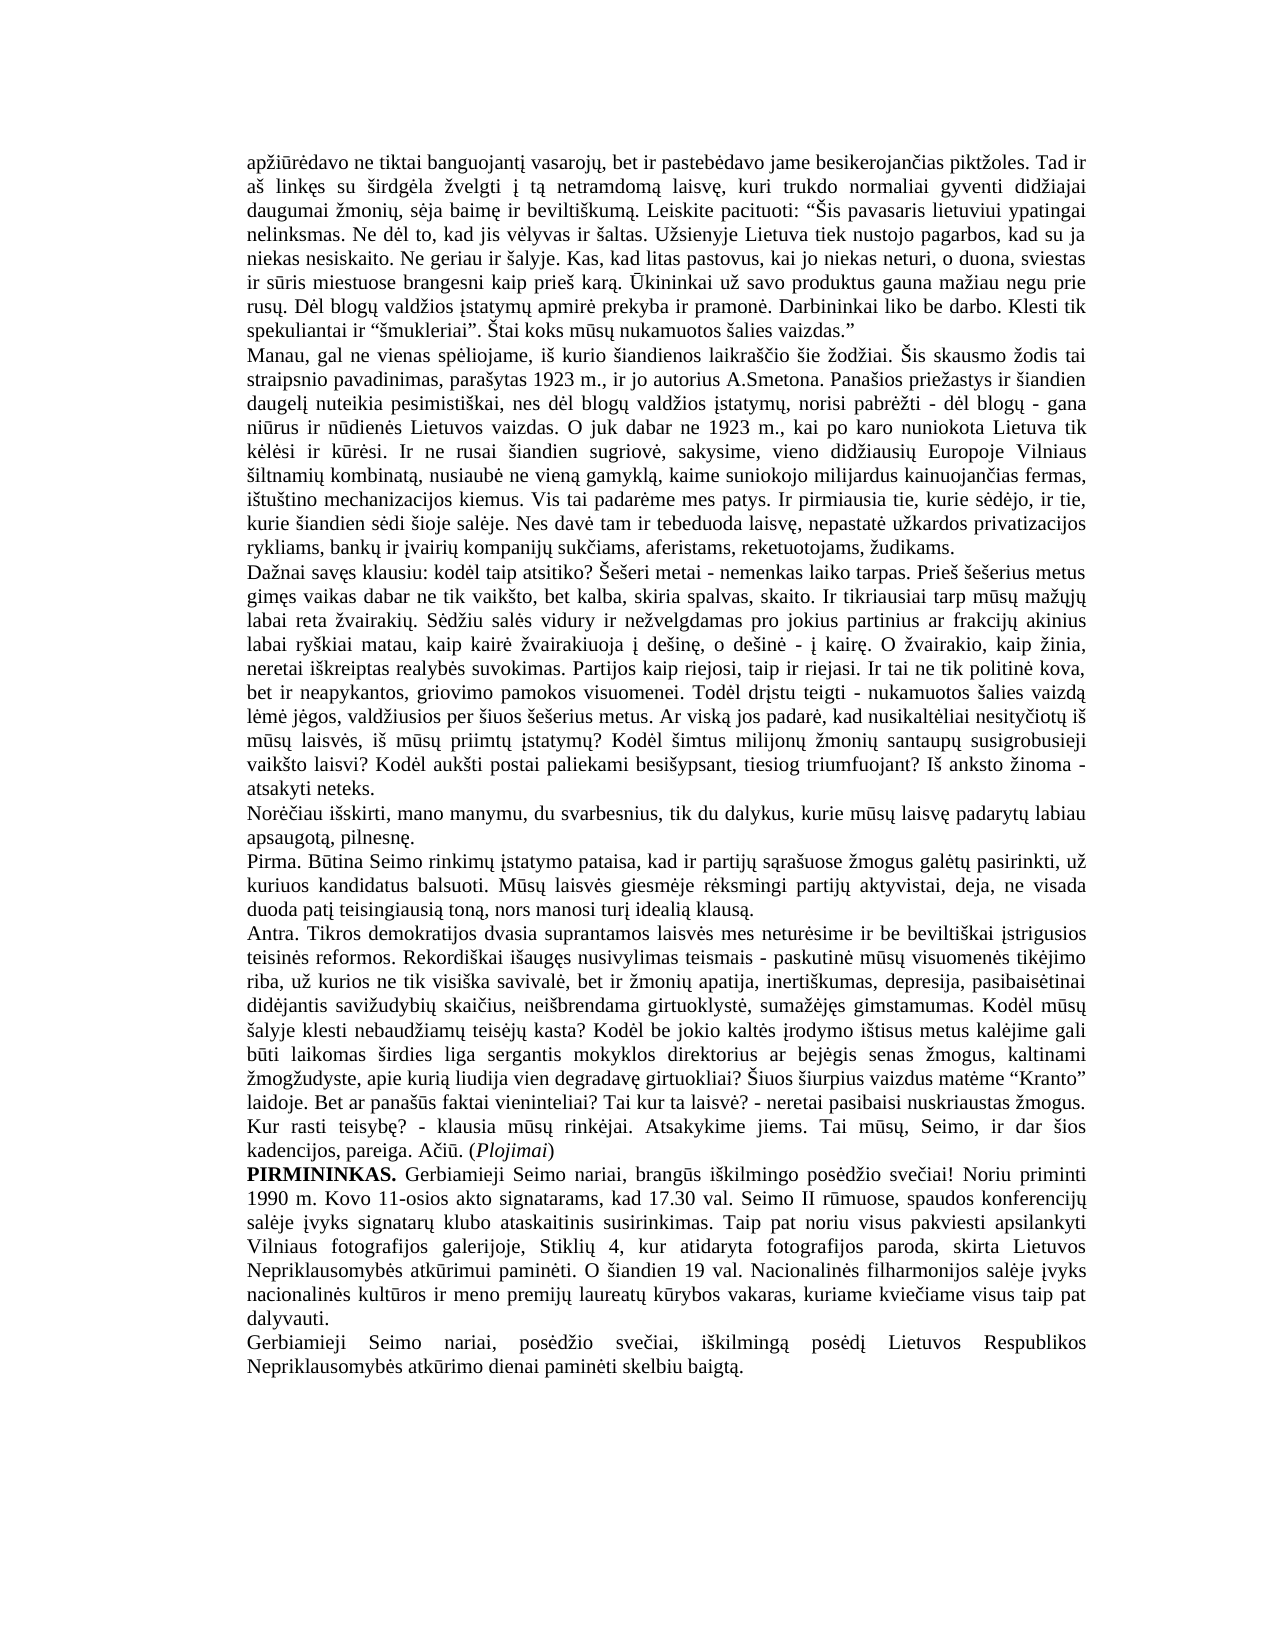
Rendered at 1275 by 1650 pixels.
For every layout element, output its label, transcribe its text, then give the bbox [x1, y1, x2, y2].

text Dažnai savęs klausiu: kodėl taip atsitiko? Šešeri metai - nemenkas laiko tarpas. Prieš šešerius metus gimęs vaikas dabar ne tik vaikšto, bet kalba, skiria spalvas, skaito. Ir tikriausiai tarp mūsų mažųjų labai reta žvairakių. Sėdžiu salės vidury ir nežvelgdamas pro jokius partinius ar frakcijų akinius labai ryškiai matau, kaip kairė žvairakiuoja į dešinę, o dešinė - į kairę. O žvairakio, kaip žinia, neretai iškreiptas realybės suvokimas. Partijos kaip riejosi, taip ir riejasi. Ir tai ne tik politinė kova, bet ir neapykantos, griovimo pamokos visuomenei. Todėl drįstu teigti - nukamuotos šalies vaizdą lėmė jėgos, valdžiusios per šiuos šešerius metus. Ar viską jos padarė, kad nusikaltėliai nesityčiotų iš mūsų laisvės, iš mūsų priimtų įstatymų? Kodėl šimtus milijonų žmonių santaupų susigrobusieji vaikšto laisvi? Kodėl aukšti postai paliekami besišypsant, tiesiog triumfuojant? Iš anksto žinoma - atsakyti neteks. [247, 560, 1087, 800]
text Pirma. Būtina Seimo rinkimų įstatymo pataisa, kad ir partijų sąrašuose žmogus galėtų pasirinkti, už kuriuos kandidatus balsuoti. Mūsų laisvės giesmėje rėksmingi partijų aktyvistai, deja, ne visada duoda patį teisingiausią toną, nors manosi turį idealią klausą. [247, 849, 1087, 921]
text Antra. Tikros demokratijos dvasia suprantamos laisvės mes neturėsime ir be beviltiškai įstrigusios teisinės reformos. Rekordiškai išaugęs nusivylimas teismais - paskutinė mūsų visuomenės tikėjimo riba, už kurios ne tik visiška savivalė, bet ir žmonių apatija, inertiškumas, depresija, pasibaisėtinai didėjantis savižudybių skaičius, neišbrendama girtuoklystė, sumažėjęs gimstamumas. Kodėl mūsų šalyje klesti nebaudžiamų teisėjų kasta? Kodėl be jokio kaltės įrodymo ištisus metus kalėjime gali būti laikomas širdies liga sergantis mokyklos direktorius ar bejėgis senas žmogus, kaltinami žmogžudyste, apie kurią liudija vien degradavę girtuokliai? Šiuos šiurpius vaizdus matėme “Kranto” laidoje. Bet ar panašūs faktai vieninteliai? Tai kur ta laisvė? - neretai pasibaisi nuskriaustas žmogus. Kur rasti teisybę? - klausia mūsų rinkėjai. Atsakykime jiems. Tai mūsų, Seimo, ir dar šios kadencijos, pareiga. Ačiū. (Plojimai) [247, 921, 1087, 1162]
text Norėčiau išskirti, mano manymu, du svarbesnius, tik du dalykus, kurie mūsų laisvę padarytų labiau apsaugotą, pilnesnę. [247, 801, 1087, 849]
text apžiūrėdavo ne tiktai banguojantį vasarojų, bet ir pastebėdavo jame besikerojančias piktžoles. Tad ir aš linkęs su širdgėla žvelgti į tą netramdomą laisvę, kuri trukdo normaliai gyventi didžiajai daugumai žmonių, sėja baimę ir beviltiškumą. Leiskite pacituoti: “Šis pavasaris lietuviui ypatingai nelinksmas. Ne dėl to, kad jis vėlyvas ir šaltas. Užsienyje Lietuva tiek nustojo pagarbos, kad su ja niekas nesiskaito. Ne geriau ir šalyje. Kas, kad litas pastovus, kai jo niekas neturi, o duona, sviestas ir sūris miestuose brangesni kaip prieš karą. Ūkininkai už savo produktus gauna mažiau negu prie rusų. Dėl blogų valdžios įstatymų apmirė prekyba ir pramonė. Darbininkai liko be darbo. Klesti tik spekuliantai ir “šmukleriai”. Štai koks mūsų nukamuotos šalies vaizdas.” [247, 150, 1087, 342]
text Manau, gal ne vienas spėliojame, iš kurio šiandienos laikraščio šie žodžiai. Šis skausmo žodis tai straipsnio pavadinimas, parašytas 1923 m., ir jo autorius A.Smetona. Panašios priežastys ir šiandien daugelį nuteikia pesimistiškai, nes dėl blogų valdžios įstatymų, norisi pabrėžti - dėl blogų - gana niūrus ir nūdienės Lietuvos vaizdas. O juk dabar ne 1923 m., kai po karo nuniokota Lietuva tik kėlėsi ir kūrėsi. Ir ne rusai šiandien sugriovė, sakysime, vieno didžiausių Europoje Vilniaus šiltnamių kombinatą, nusiaubė ne vieną gamyklą, kaime suniokojo milijardus kainuojančias fermas, ištuštino mechanizacijos kiemus. Vis tai padarėme mes patys. Ir pirmiausia tie, kurie sėdėjo, ir tie, kurie šiandien sėdi šioje salėje. Nes davė tam ir tebeduoda laisvę, nepastatė užkardos privatizacijos rykliams, bankų ir įvairių kompanijų sukčiams, aferistams, reketuotojams, žudikams. [247, 342, 1087, 559]
text Gerbiamieji Seimo nariai, posėdžio svečiai, iškilmingą posėdį Lietuvos Respublikos Nepriklausomybės atkūrimo dienai paminėti skelbiu baigtą. [247, 1330, 1087, 1378]
text PIRMININKAS. Gerbiamieji Seimo nariai, brangūs iškilmingo posėdžio svečiai! Noriu priminti 1990 m. Kovo 11-osios akto signatarams, kad 17.30 val. Seimo II rūmuose, spaudos konferencijų salėje įvyks signatarų klubo ataskaitinis susirinkimas. Taip pat noriu visus pakviesti apsilankyti Vilniaus fotografijos galerijoje, Stiklių 4, kur atidaryta fotografijos paroda, skirta Lietuvos Nepriklausomybės atkūrimui paminėti. O šiandien 19 val. Nacionalinės filharmonijos salėje įvyks nacionalinės kultūros ir meno premijų laureatų kūrybos vakaras, kuriame kviečiame visus taip pat dalyvauti. [247, 1162, 1087, 1330]
